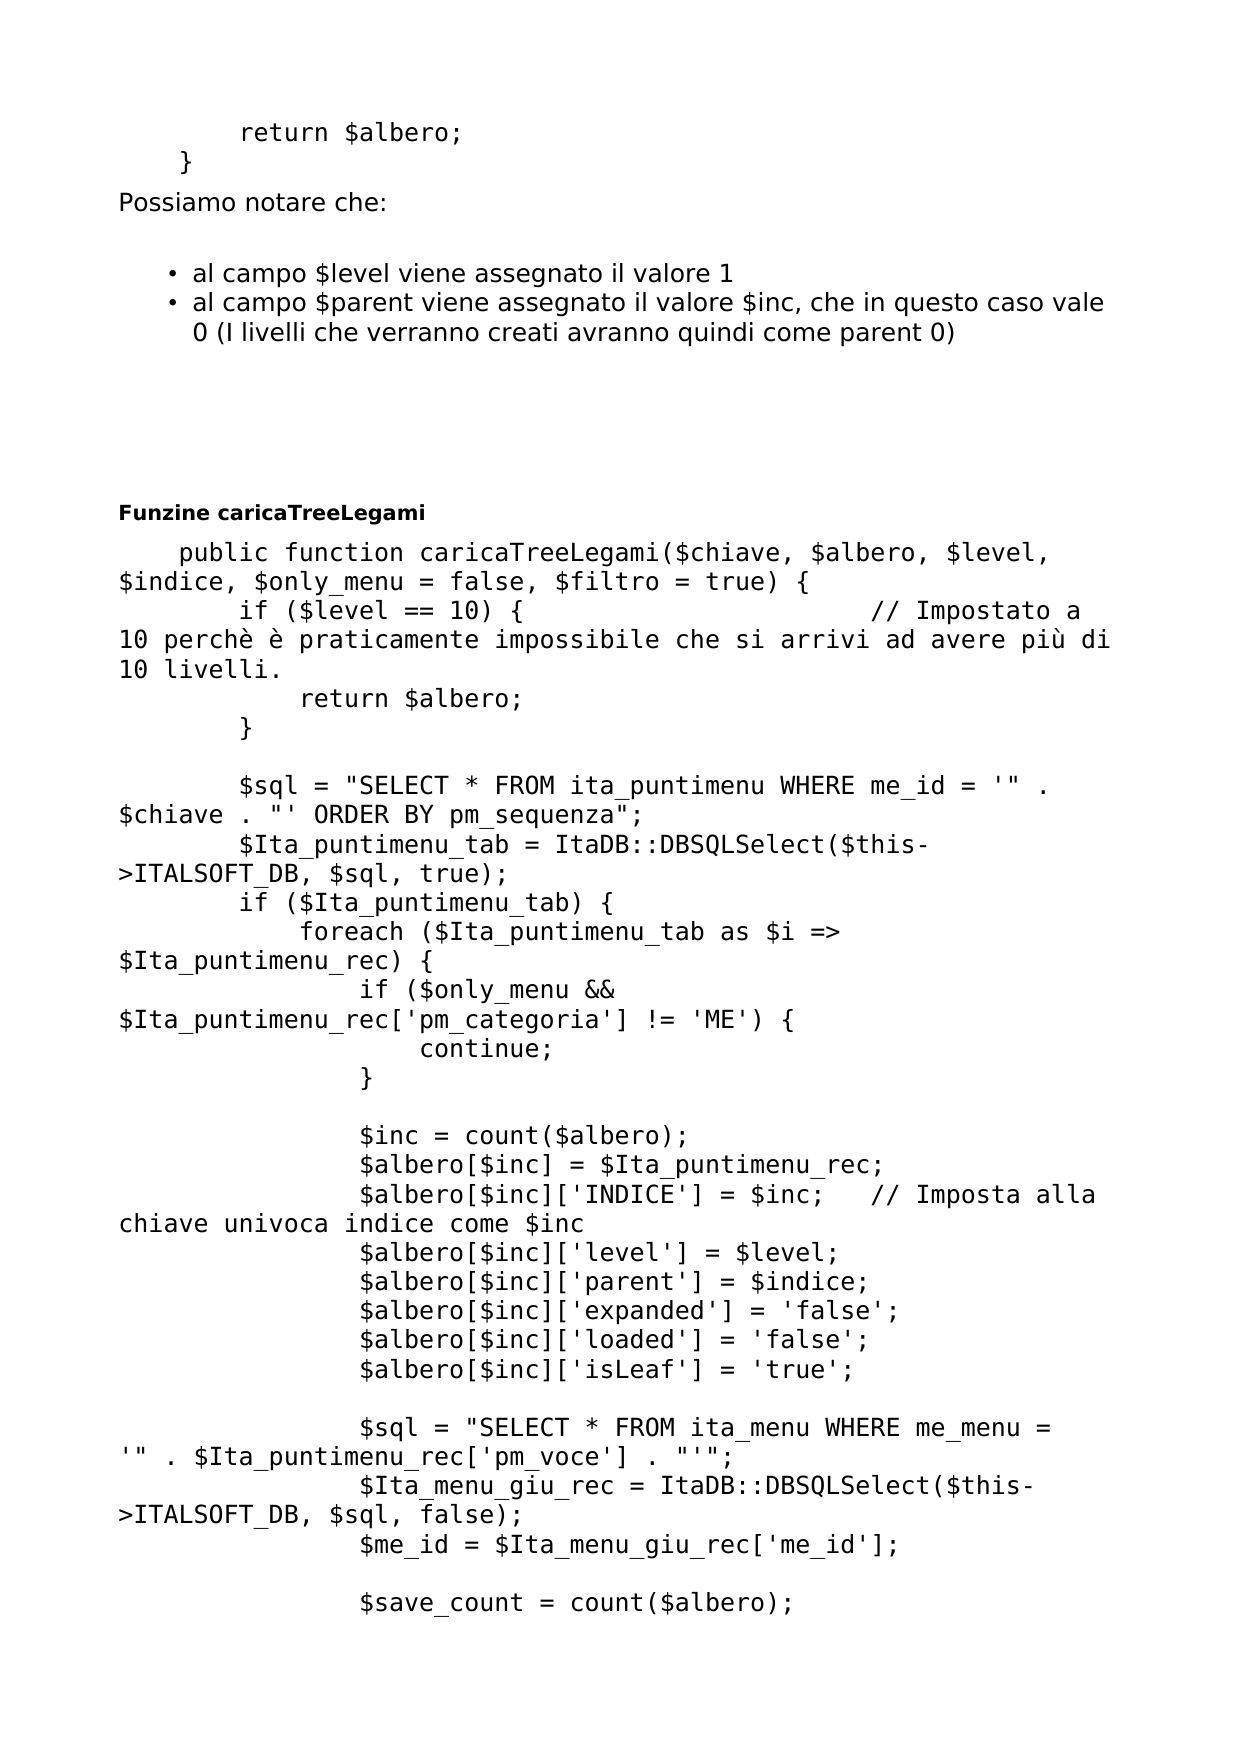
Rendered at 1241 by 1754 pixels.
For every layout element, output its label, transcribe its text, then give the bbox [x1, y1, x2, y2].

list al campo $parent viene assegnato il valore $inc, che in questo caso vale 0 (I livelli che verranno creati avranno quindi come parent 0) [177, 288, 1122, 347]
text Possiamo notare che: [118, 188, 1122, 217]
text public function caricaTreeLegami($chiave, $albero, $level, $indice, $only_menu = false, $filtro = true) { if ($level == 10) { // Impostato a 10 perchè è praticamente impossibile che si arrivi ad avere più di 10 livelli. return $albero; } $sql = "SELECT * FROM ita_puntimenu WHERE me_id = '" . $chiave . "' ORDER BY pm_sequenza"; $Ita_puntimenu_tab = ItaDB::DBSQLSelect($this->ITALSOFT_DB, $sql, true); if ($Ita_puntimenu_tab) { foreach ($Ita_puntimenu_tab as $i => $Ita_puntimenu_rec) { if ($only_menu && $Ita_puntimenu_rec['pm_categoria'] != 'ME') { continue; } $inc = count($albero); $albero[$inc] = $Ita_puntimenu_rec; $albero[$inc]['INDICE'] = $inc; // Imposta alla chiave univoca indice come $inc $albero[$inc]['level'] = $level; $albero[$inc]['parent'] = $indice; $albero[$inc]['expanded'] = 'false'; $albero[$inc]['loaded'] = 'false'; $albero[$inc]['isLeaf'] = 'true'; $sql = "SELECT * FROM ita_menu WHERE me_menu = '" . $Ita_puntimenu_rec['pm_voce'] . "'"; $Ita_menu_giu_rec = ItaDB::DBSQLSelect($this->ITALSOFT_DB, $sql, false); $me_id = $Ita_menu_giu_rec['me_id']; $save_count = count($albero); [118, 538, 1122, 1617]
text return $albero; } [118, 118, 1122, 176]
subtitle Funzine caricaTreeLegami [118, 501, 1122, 526]
list al campo $level viene assegnato il valore 1 [177, 259, 1122, 288]
